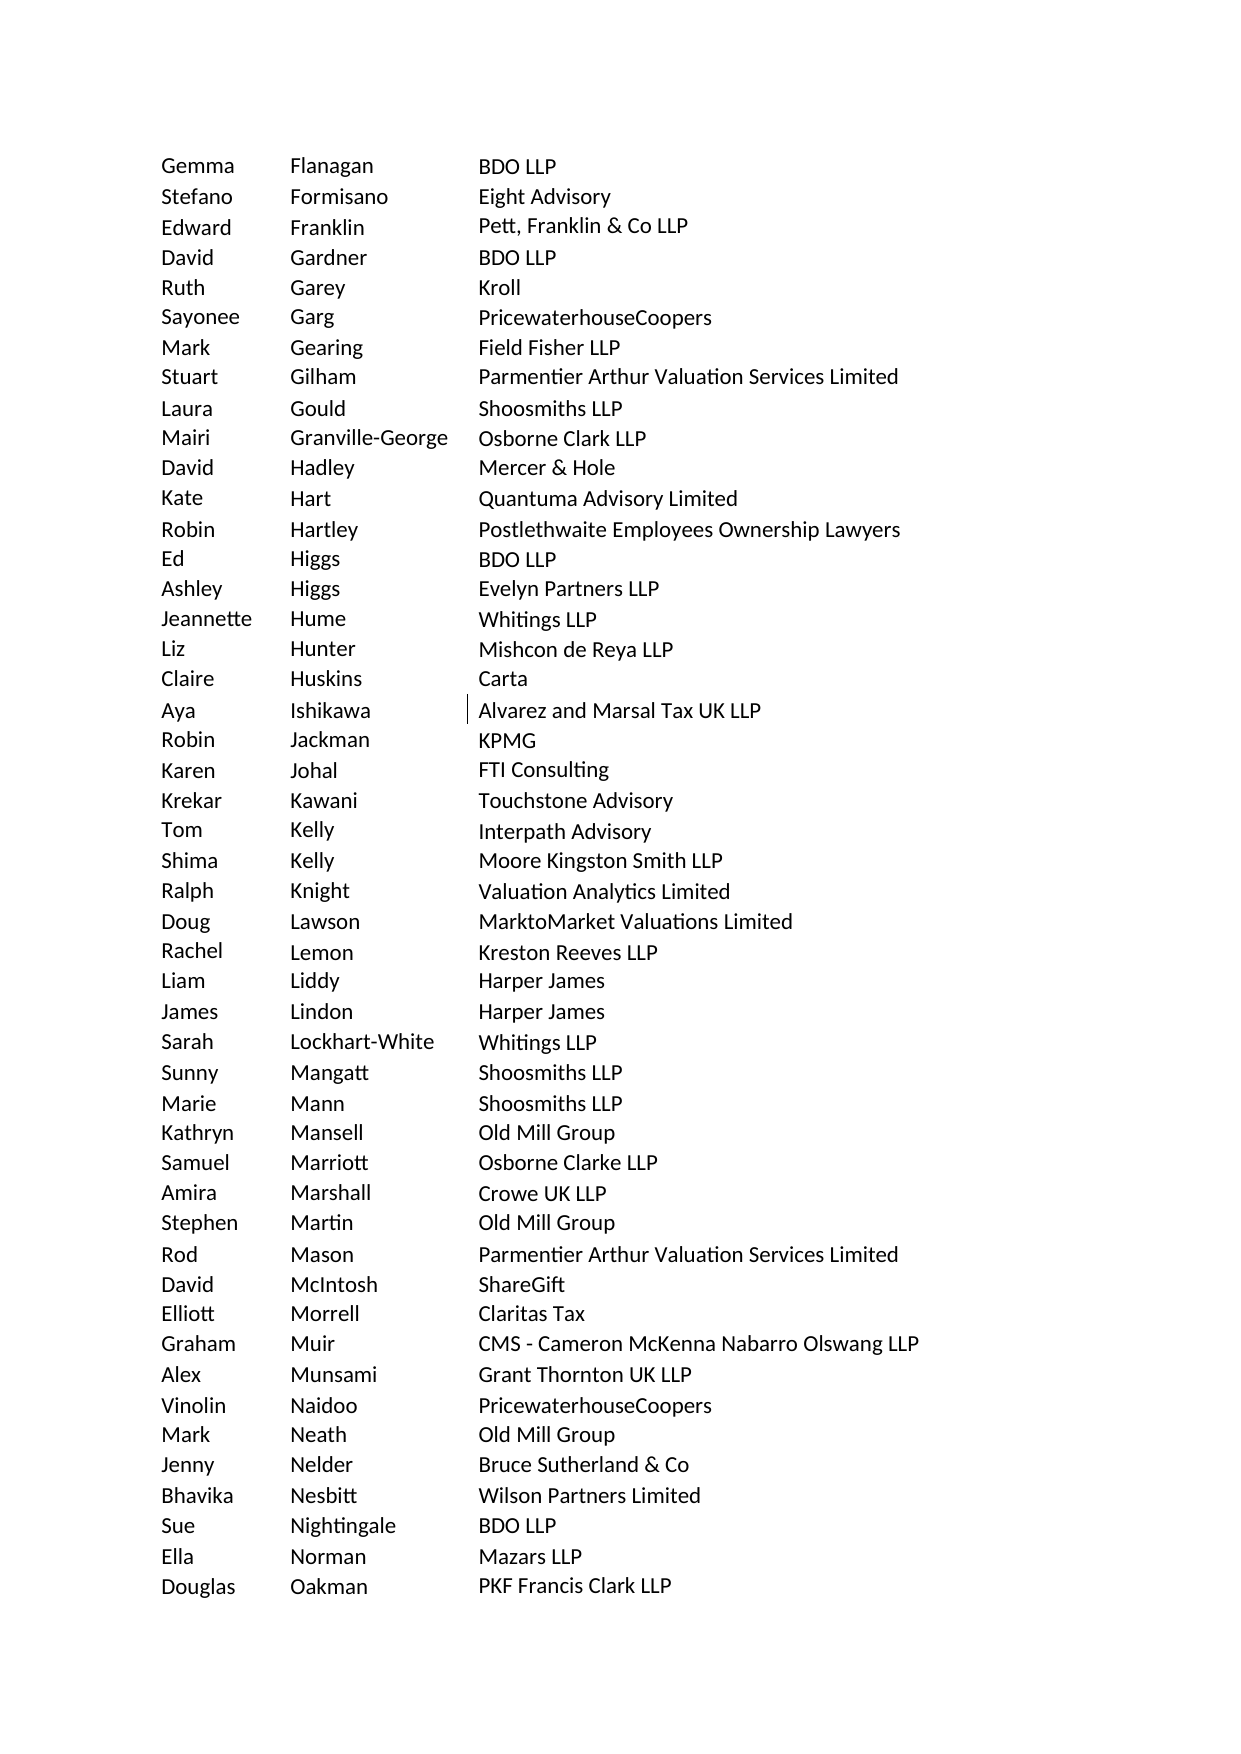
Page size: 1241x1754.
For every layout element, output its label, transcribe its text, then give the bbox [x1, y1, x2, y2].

table_cell Mann [279, 1086, 467, 1117]
table_cell Shoosmiths LLP [467, 392, 1019, 422]
table_cell FTI Consulting [467, 754, 1019, 784]
table_cell Ruth [150, 271, 279, 301]
table_cell Vinolin [150, 1389, 279, 1419]
table_cell Laura [150, 392, 279, 422]
table_cell Mangatt [279, 1056, 467, 1086]
table_cell Lindon [279, 996, 467, 1026]
table_cell Gemma [150, 150, 279, 180]
table_cell Rachel [150, 935, 279, 966]
table_cell Morrell [279, 1298, 467, 1328]
table_cell Touchstone Advisory [467, 784, 1019, 814]
table_cell Martin [279, 1207, 467, 1237]
table_cell Gould [279, 392, 467, 422]
table_cell Moore Kingston Smith LLP [467, 845, 1019, 875]
table_cell Norman [279, 1540, 467, 1570]
table_cell Lemon [279, 935, 467, 966]
table_cell Claritas Tax [467, 1298, 1019, 1328]
table_cell Alex [150, 1358, 279, 1388]
table_cell Liam [150, 966, 279, 996]
table_cell Edward [150, 210, 279, 241]
table_cell Hadley [279, 452, 467, 482]
table_cell Graham [150, 1328, 279, 1358]
table_cell Gearing [279, 331, 467, 361]
table_cell Sue [150, 1509, 279, 1539]
table_cell Jeannette [150, 603, 279, 633]
table_cell Ella [150, 1540, 279, 1570]
table_cell Douglas [150, 1570, 279, 1600]
table_cell Hart [279, 482, 467, 512]
table_cell Sunny [150, 1056, 279, 1086]
table_cell Harper James [467, 996, 1019, 1026]
table_cell Samuel [150, 1147, 279, 1177]
table_cell Quantuma Advisory Limited [467, 482, 1019, 512]
table_cell Mercer & Hole [467, 452, 1019, 482]
table_cell Carta [467, 664, 1019, 694]
table_cell Krekar [150, 784, 279, 814]
table_cell ShareGift [467, 1268, 1019, 1298]
table_cell Garey [279, 271, 467, 301]
table_cell Whitings LLP [467, 603, 1019, 633]
table_cell Parmentier Arthur Valuation Services Limited [467, 1238, 1019, 1268]
table_cell Mark [150, 331, 279, 361]
table_cell Alvarez and Marsal Tax UK LLP [468, 694, 1019, 724]
table_cell Liz [150, 633, 279, 663]
table_cell Old Mill Group [467, 1117, 1019, 1147]
table_cell Sayonee [150, 301, 279, 331]
table_cell Interpath Advisory [467, 815, 1019, 845]
table_cell McIntosh [279, 1268, 467, 1298]
table_cell David [150, 241, 279, 271]
table_cell Mishcon de Reya LLP [467, 633, 1019, 663]
table_cell Grant Thornton UK LLP [467, 1358, 1019, 1388]
table_cell Higgs [279, 573, 467, 603]
table_cell Mairi [150, 422, 279, 452]
table_cell Old Mill Group [467, 1207, 1019, 1237]
table_cell Parmentier Arthur Valuation Services Limited [467, 361, 1019, 392]
table_cell Stephen [150, 1207, 279, 1237]
table_cell Liddy [279, 966, 467, 996]
table_cell Knight [279, 875, 467, 905]
table_cell Nightingale [279, 1509, 467, 1539]
table_cell Field Fisher LLP [467, 331, 1019, 361]
table_cell Ashley [150, 573, 279, 603]
table_cell Neath [279, 1419, 467, 1449]
table_cell Hunter [279, 633, 467, 663]
table_cell BDO LLP [467, 241, 1019, 271]
table_cell Garg [279, 301, 467, 331]
table_cell Mason [279, 1238, 467, 1268]
table_cell Stefano [150, 180, 279, 210]
table_cell Nesbitt [279, 1479, 467, 1509]
table_cell Huskins [279, 664, 467, 694]
table_cell Munsami [279, 1358, 467, 1388]
table_cell Shoosmiths LLP [467, 1056, 1019, 1086]
table_cell James [150, 996, 279, 1026]
table_cell Johal [279, 754, 467, 784]
table_cell Ed [150, 543, 279, 573]
table_cell Gilham [279, 361, 467, 392]
table_cell Mansell [279, 1117, 467, 1147]
table_cell PricewaterhouseCoopers [467, 301, 1019, 331]
table_cell Kawani [279, 784, 467, 814]
table_cell David [150, 1268, 279, 1298]
table_cell David [150, 452, 279, 482]
table_cell Muir [279, 1328, 467, 1358]
table_cell Bhavika [150, 1479, 279, 1509]
table_cell Tom [150, 815, 279, 845]
table_cell Lawson [279, 905, 467, 935]
table_cell Aya [150, 694, 279, 724]
table_cell Naidoo [279, 1389, 467, 1419]
table_cell Jenny [150, 1449, 279, 1479]
table_cell Pett, Franklin & Co LLP [467, 210, 1019, 241]
table_cell Kelly [279, 815, 467, 845]
table_cell Elliott [150, 1298, 279, 1328]
table_cell Shoosmiths LLP [467, 1086, 1019, 1117]
table_cell Postlethwaite Employees Ownership Lawyers [467, 513, 1019, 543]
table_cell CMS - Cameron McKenna Nabarro Olswang LLP [467, 1328, 1019, 1358]
table_cell Oakman [279, 1570, 467, 1600]
table_cell Crowe UK LLP [467, 1177, 1019, 1207]
table_cell PKF Francis Clark LLP [467, 1570, 1019, 1600]
table_cell BDO LLP [467, 1509, 1019, 1539]
table_cell Marriott [279, 1147, 467, 1177]
table_cell Hume [279, 603, 467, 633]
table_cell Kate [150, 482, 279, 512]
table_cell Doug [150, 905, 279, 935]
table_cell Kelly [279, 845, 467, 875]
table_cell Gardner [279, 241, 467, 271]
table_cell Granville-George [279, 422, 467, 452]
table_cell Mark [150, 1419, 279, 1449]
table_cell Bruce Sutherland & Co [467, 1449, 1019, 1479]
table_cell Robin [150, 724, 279, 754]
table_cell Flanagan [279, 150, 467, 180]
table_cell KPMG [467, 724, 1019, 754]
table_cell Eight Advisory [467, 180, 1019, 210]
table_cell Claire [150, 664, 279, 694]
table_cell Jackman [279, 724, 467, 754]
table_cell Hartley [279, 513, 467, 543]
table_cell Shima [150, 845, 279, 875]
table_cell Evelyn Partners LLP [467, 573, 1019, 603]
table_cell Karen [150, 754, 279, 784]
table_cell Osborne Clark LLP [467, 422, 1019, 452]
table_cell Kreston Reeves LLP [467, 935, 1019, 966]
table_cell Valuation Analytics Limited [467, 875, 1019, 905]
table_cell Amira [150, 1177, 279, 1207]
table_cell PricewaterhouseCoopers [467, 1389, 1019, 1419]
table_cell Nelder [279, 1449, 467, 1479]
table_cell Wilson Partners Limited [467, 1479, 1019, 1509]
table_cell Robin [150, 513, 279, 543]
table_cell Sarah [150, 1026, 279, 1056]
table_cell Whitings LLP [467, 1026, 1019, 1056]
table_cell Stuart [150, 361, 279, 392]
table_cell Ishikawa [279, 694, 467, 724]
table_cell Ralph [150, 875, 279, 905]
table_cell Rod [150, 1238, 279, 1268]
table_cell Mazars LLP [467, 1540, 1019, 1570]
table_cell BDO LLP [467, 150, 1019, 180]
table_cell Harper James [467, 966, 1019, 996]
table_cell Marie [150, 1086, 279, 1117]
table_cell MarktoMarket Valuations Limited [467, 905, 1019, 935]
table_cell Franklin [279, 210, 467, 241]
table_cell Lockhart-White [279, 1026, 467, 1056]
table_cell Old Mill Group [467, 1419, 1019, 1449]
table_cell Osborne Clarke LLP [467, 1147, 1019, 1177]
table_cell Kroll [467, 271, 1019, 301]
table_cell Higgs [279, 543, 467, 573]
table_cell Formisano [279, 180, 467, 210]
table_cell Kathryn [150, 1117, 279, 1147]
table_cell BDO LLP [467, 543, 1019, 573]
table_cell Marshall [279, 1177, 467, 1207]
